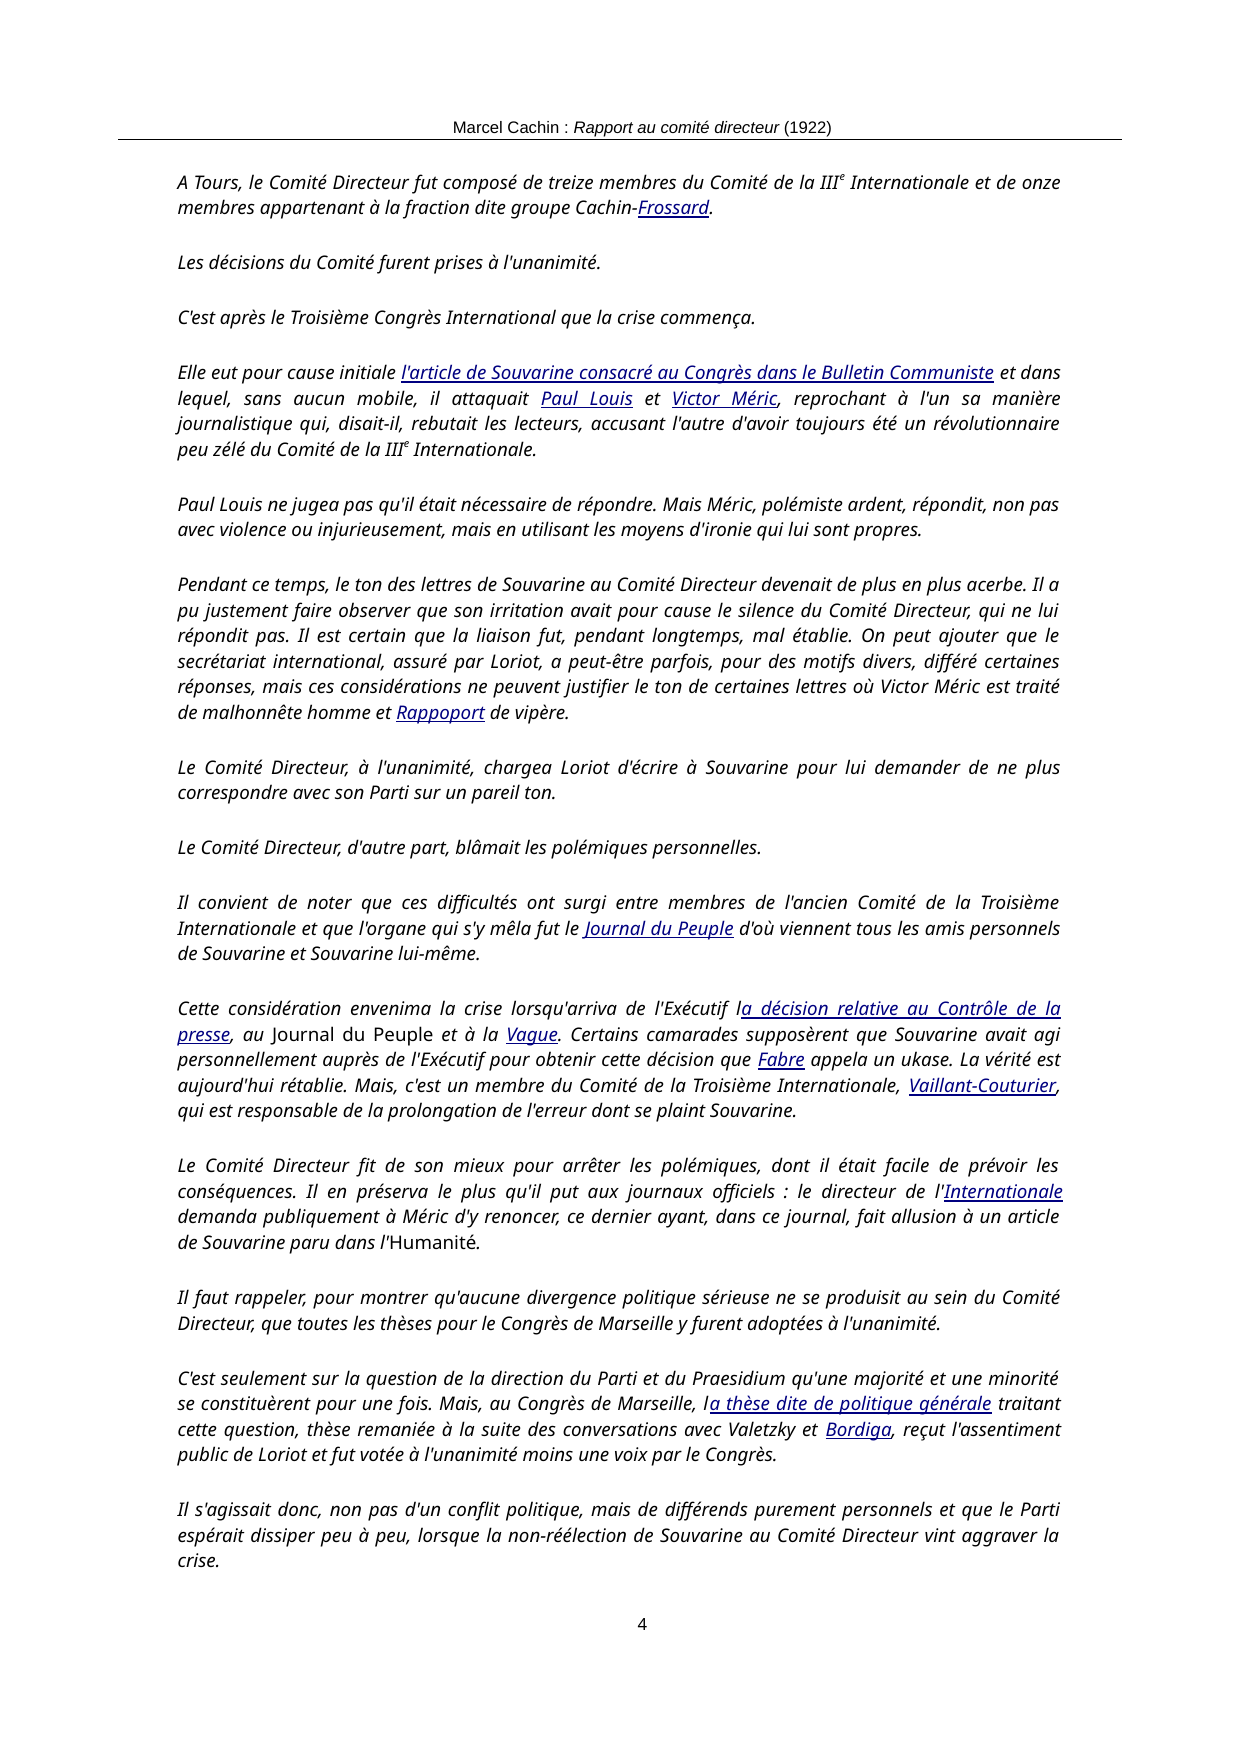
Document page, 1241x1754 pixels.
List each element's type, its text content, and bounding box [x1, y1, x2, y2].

text Le Comité Directeur fit de son mieux pour arrêter les polémiques, dont il était facile de prévoir les conséquences. Il en préserva le plus qu'il put aux journaux officiels : le directeur de l'Internationale demanda publiquement à Méric d'y renoncer, ce dernier ayant, dans ce journal, fait allusion à un article de Souvarine paru dans l'Humanité. [177, 1153, 1063, 1255]
text A Tours, le Comité Directeur fut composé de treize membres du Comité de la IIIe Internationale et de onze membres appartenant à la fraction dite groupe Cachin-Frossard. [177, 169, 1063, 220]
text Elle eut pour cause initiale l'article de Souvarine consacré au Congrès dans le Bulletin Communiste et dans lequel, sans aucun mobile, il attaquait Paul Louis et Victor Méric, reprochant à l'un sa manière journalistique qui, disait-il, rebutait les lecteurs, accusant l'autre d'avoir toujours été un révolutionnaire peu zélé du Comité de la IIIe Internationale. [177, 359, 1063, 462]
text C'est seulement sur la question de la direction du Parti et du Praesidium qu'une majorité et une minorité se constituèrent pour une fois. Mais, au Congrès de Marseille, la thèse dite de politique générale traitant cette question, thèse remaniée à la suite des conversations avec Valetzky et Bordiga, reçut l'assentiment public de Loriot et fut votée à l'unanimité moins une voix par le Congrès. [177, 1365, 1063, 1467]
text Paul Louis ne jugea pas qu'il était nécessaire de répondre. Mais Méric, polémiste ardent, répondit, non pas avec violence ou injurieusement, mais en utilisant les moyens d'ironie qui lui sont propres. [177, 491, 1063, 542]
text Pendant ce temps, le ton des lettres de Souvarine au Comité Directeur devenait de plus en plus acerbe. Il a pu justement faire observer que son irritation avait pour cause le silence du Comité Directeur, qui ne lui répondit pas. Il est certain que la liaison fut, pendant longtemps, mal établie. On peut ajouter que le secrétariat international, assuré par Loriot, a peut-être parfois, pour des motifs divers, différé certaines réponses, mais ces considérations ne peuvent justifier le ton de certaines lettres où Victor Méric est traité de malhonnête homme et Rappoport de vipère. [177, 572, 1063, 725]
text Les décisions du Comité furent prises à l'unanimité. [177, 249, 1063, 275]
text Cette considération envenima la crise lorsqu'arriva de l'Exécutif la décision relative au Contrôle de la presse, au Journal du Peuple et à la Vague. Certains camarades supposèrent que Souvarine avait agi personnellement auprès de l'Exécutif pour obtenir cette décision que Fabre appela un ukase. La vérité est aujourd'hui rétablie. Mais, c'est un membre du Comité de la Troisième Internationale, Vaillant-Couturier, qui est responsable de la prolongation de l'erreur dont se plaint Souvarine. [177, 996, 1063, 1123]
text Il convient de noter que ces difficultés ont surgi entre membres de l'ancien Comité de la Troisième Internationale et que l'organe qui s'y mêla fut le Journal du Peuple d'où viennent tous les amis personnels de Souvarine et Souvarine lui-même. [177, 890, 1063, 966]
text C'est après le Troisième Congrès International que la crise commença. [177, 304, 1063, 330]
text Le Comité Directeur, à l'unanimité, chargea Loriot d'écrire à Souvarine pour lui demander de ne plus correspondre avec son Parti sur un pareil ton. [177, 754, 1063, 805]
text Il faut rappeler, pour montrer qu'aucune divergence politique sérieuse ne se produisit au sein du Comité Directeur, que toutes les thèses pour le Congrès de Marseille y furent adoptées à l'unanimité. [177, 1284, 1063, 1335]
text Le Comité Directeur, d'autre part, blâmait les polémiques personnelles. [177, 835, 1063, 860]
text Il s'agissait donc, non pas d'un conflit politique, mais de différends purement personnels et que le Parti espérait dissiper peu à peu, lorsque la non-réélection de Souvarine au Comité Directeur vint aggraver la crise. [177, 1496, 1063, 1573]
